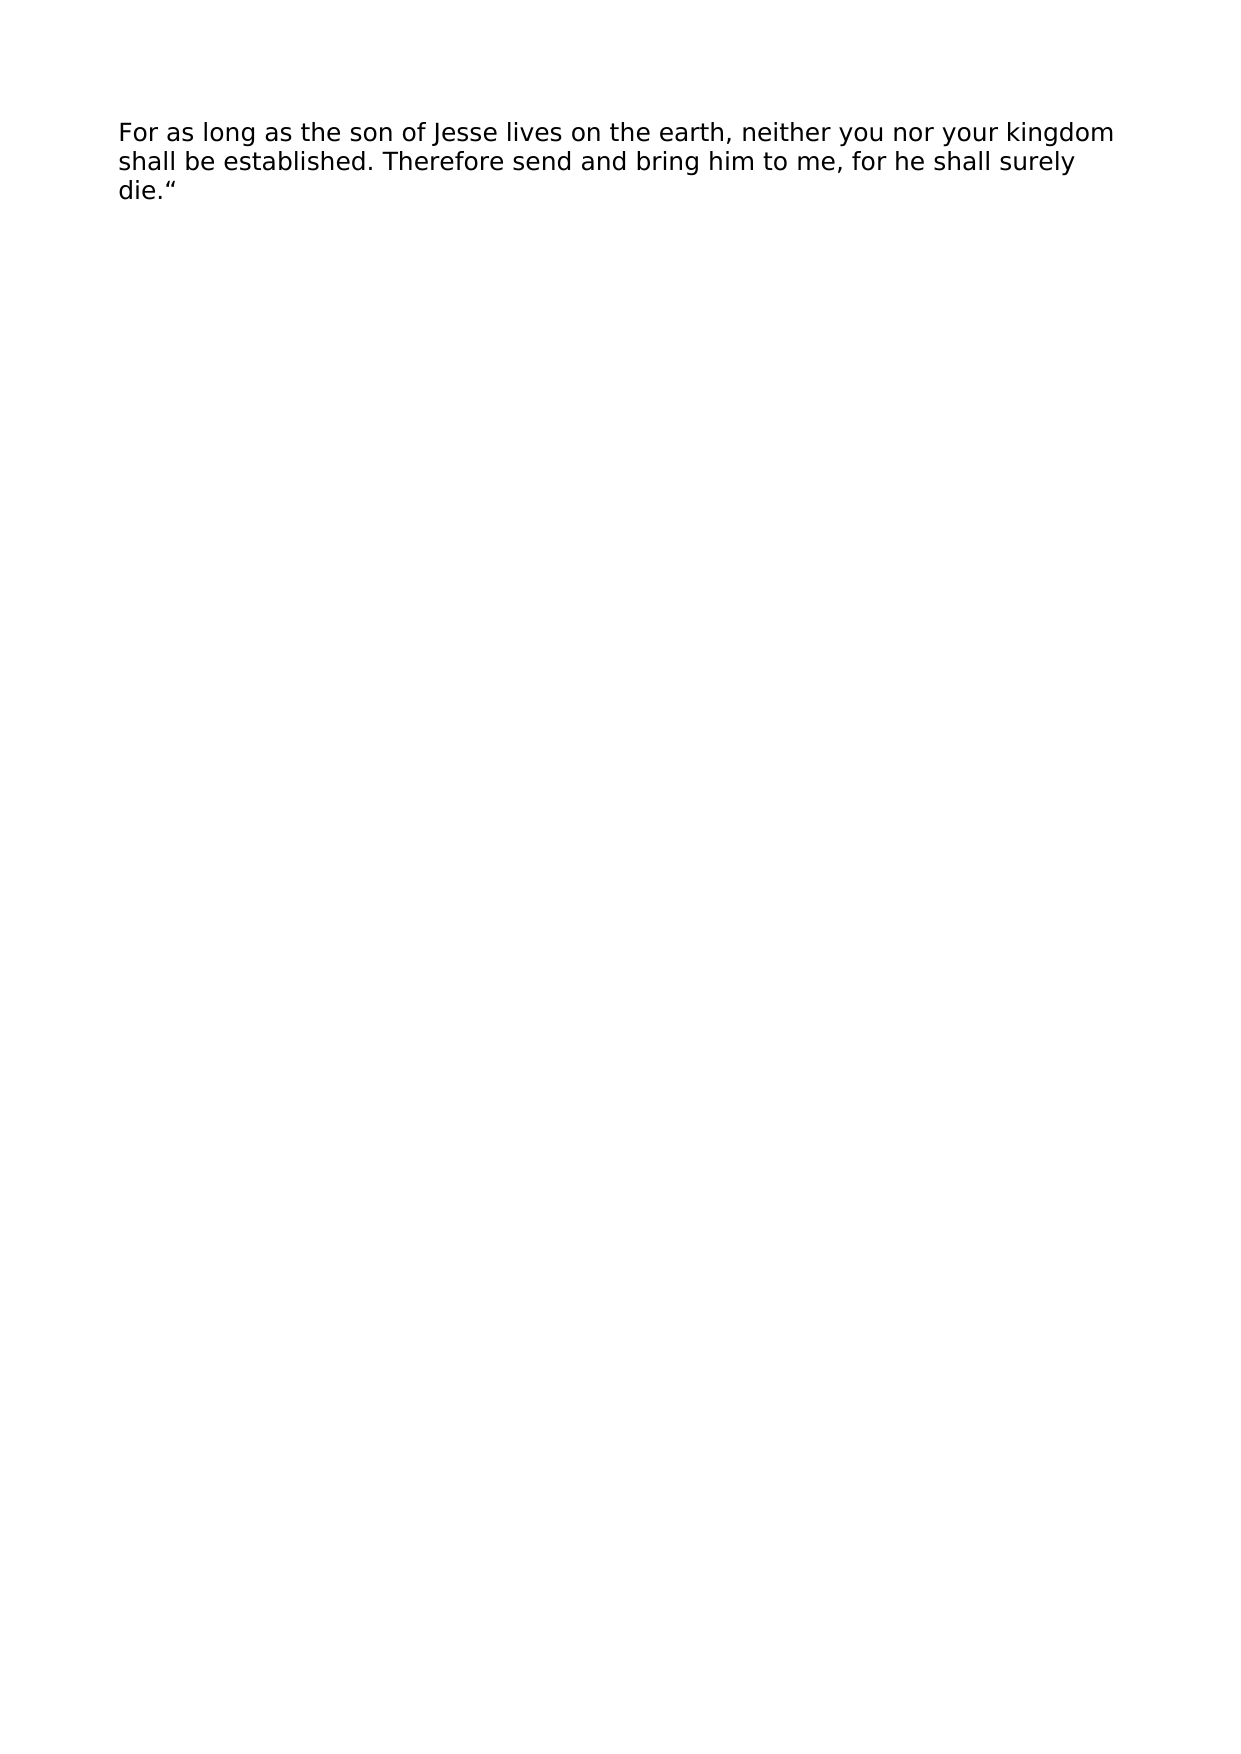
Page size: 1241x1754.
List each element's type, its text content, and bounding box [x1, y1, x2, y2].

text For as long as the son of Jesse lives on the earth, neither you nor your kingdom shall be established. Therefore send and bring him to me, for he shall surely die.“ [118, 118, 1122, 206]
